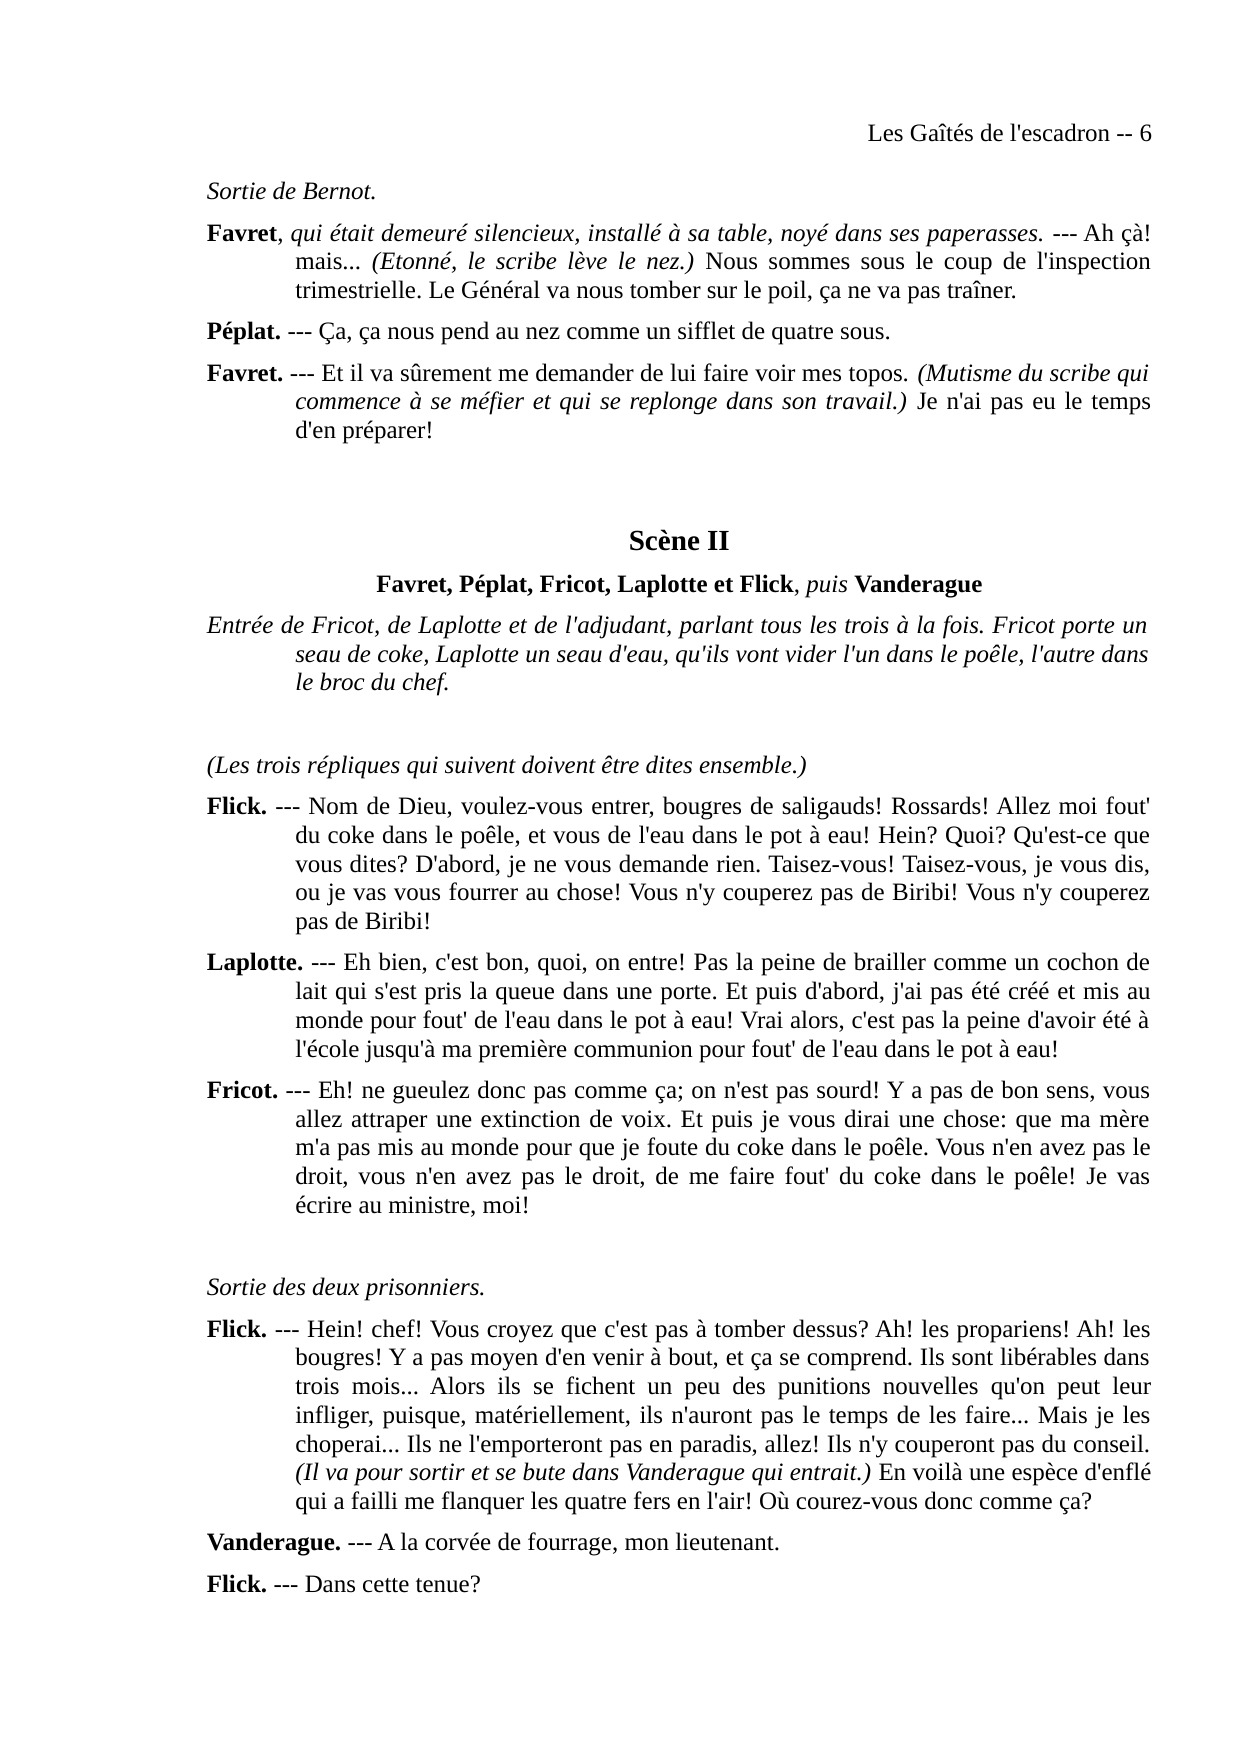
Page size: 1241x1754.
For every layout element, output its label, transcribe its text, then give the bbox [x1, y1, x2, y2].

text (Les trois répliques qui suivent doivent être dites ensemble.) [207, 750, 1152, 779]
text Favret, Péplat, Fricot, Laplotte et Flick, puis Vanderague [207, 569, 1152, 597]
text Vanderague. --- A la corvée de fourrage, mon lieutenant. [207, 1527, 1152, 1556]
text Péplat. --- Ça, ça nous pend au nez comme un sifflet de quatre sous. [207, 316, 1152, 345]
text Flick. --- Hein! chef! Vous croyez que c'est pas à tomber dessus? Ah! les propariens! Ah! les bougres! Y a pas moyen d'en venir à bout, et ça se comprend. Ils sont libérables dans trois mois... Alors ils se fichent un peu des punitions nouvelles qu'on peut leur infliger, puisque, matériellement, ils n'auront pas le temps de les faire... Mais je les choperai... Ils ne l'emporteront pas en paradis, allez! Ils n'y couperont pas du conseil. (Il va pour sortir et se bute dans Vanderague qui entrait.) En voilà une espèce d'enflé qui a failli me flanquer les quatre fers en l'air! Où courez-vous donc comme ça? [207, 1314, 1152, 1515]
subtitle Scène II [207, 523, 1152, 556]
text Fricot. --- Eh! ne gueulez donc pas comme ça; on n'est pas sourd! Y a pas de bon sens, vous allez attraper une extinction de voix. Et puis je vous dirai une chose: que ma mère m'a pas mis au monde pour que je foute du coke dans le poêle. Vous n'en avez pas le droit, vous n'en avez pas le droit, de me faire fout' du coke dans le poêle! Je vas écrire au ministre, moi! [207, 1075, 1152, 1219]
text Favret, qui était demeuré silencieux, installé à sa table, noyé dans ses paperasses. --- Ah çà! mais... (Etonné, le scribe lève le nez.) Nous sommes sous le coup de l'inspection trimestrielle. Le Général va nous tomber sur le poil, ça ne va pas traîner. [207, 218, 1152, 304]
text Sortie de Bernot. [207, 176, 1152, 205]
text Sortie des deux prisonniers. [207, 1272, 1152, 1301]
text Favret. --- Et il va sûrement me demander de lui faire voir mes topos. (Mutisme du scribe qui commence à se méfier et qui se replonge dans son travail.) Je n'ai pas eu le temps d'en préparer! [207, 358, 1152, 444]
text Laplotte. --- Eh bien, c'est bon, quoi, on entre! Pas la peine de brailler comme un cochon de lait qui s'est pris la queue dans une porte. Et puis d'abord, j'ai pas été créé et mis au monde pour fout' de l'eau dans le pot à eau! Vrai alors, c'est pas la peine d'avoir été à l'école jusqu'à ma première communion pour fout' de l'eau dans le pot à eau! [207, 947, 1152, 1062]
text Entrée de Fricot, de Laplotte et de l'adjudant, parlant tous les trois à la fois. Fricot porte un seau de coke, Laplotte un seau d'eau, qu'ils vont vider l'un dans le poêle, l'autre dans le broc du chef. [207, 610, 1152, 696]
text Flick. --- Nom de Dieu, voulez-vous entrer, bougres de saligauds! Rossards! Allez moi fout' du coke dans le poêle, et vous de l'eau dans le pot à eau! Hein? Quoi? Qu'est-ce que vous dites? D'abord, je ne vous demande rien. Taisez-vous! Taisez-vous, je vous dis, ou je vas vous fourrer au chose! Vous n'y couperez pas de Biribi! Vous n'y couperez pas de Biribi! [207, 791, 1152, 935]
text Flick. --- Dans cette tenue? [207, 1569, 1152, 1597]
